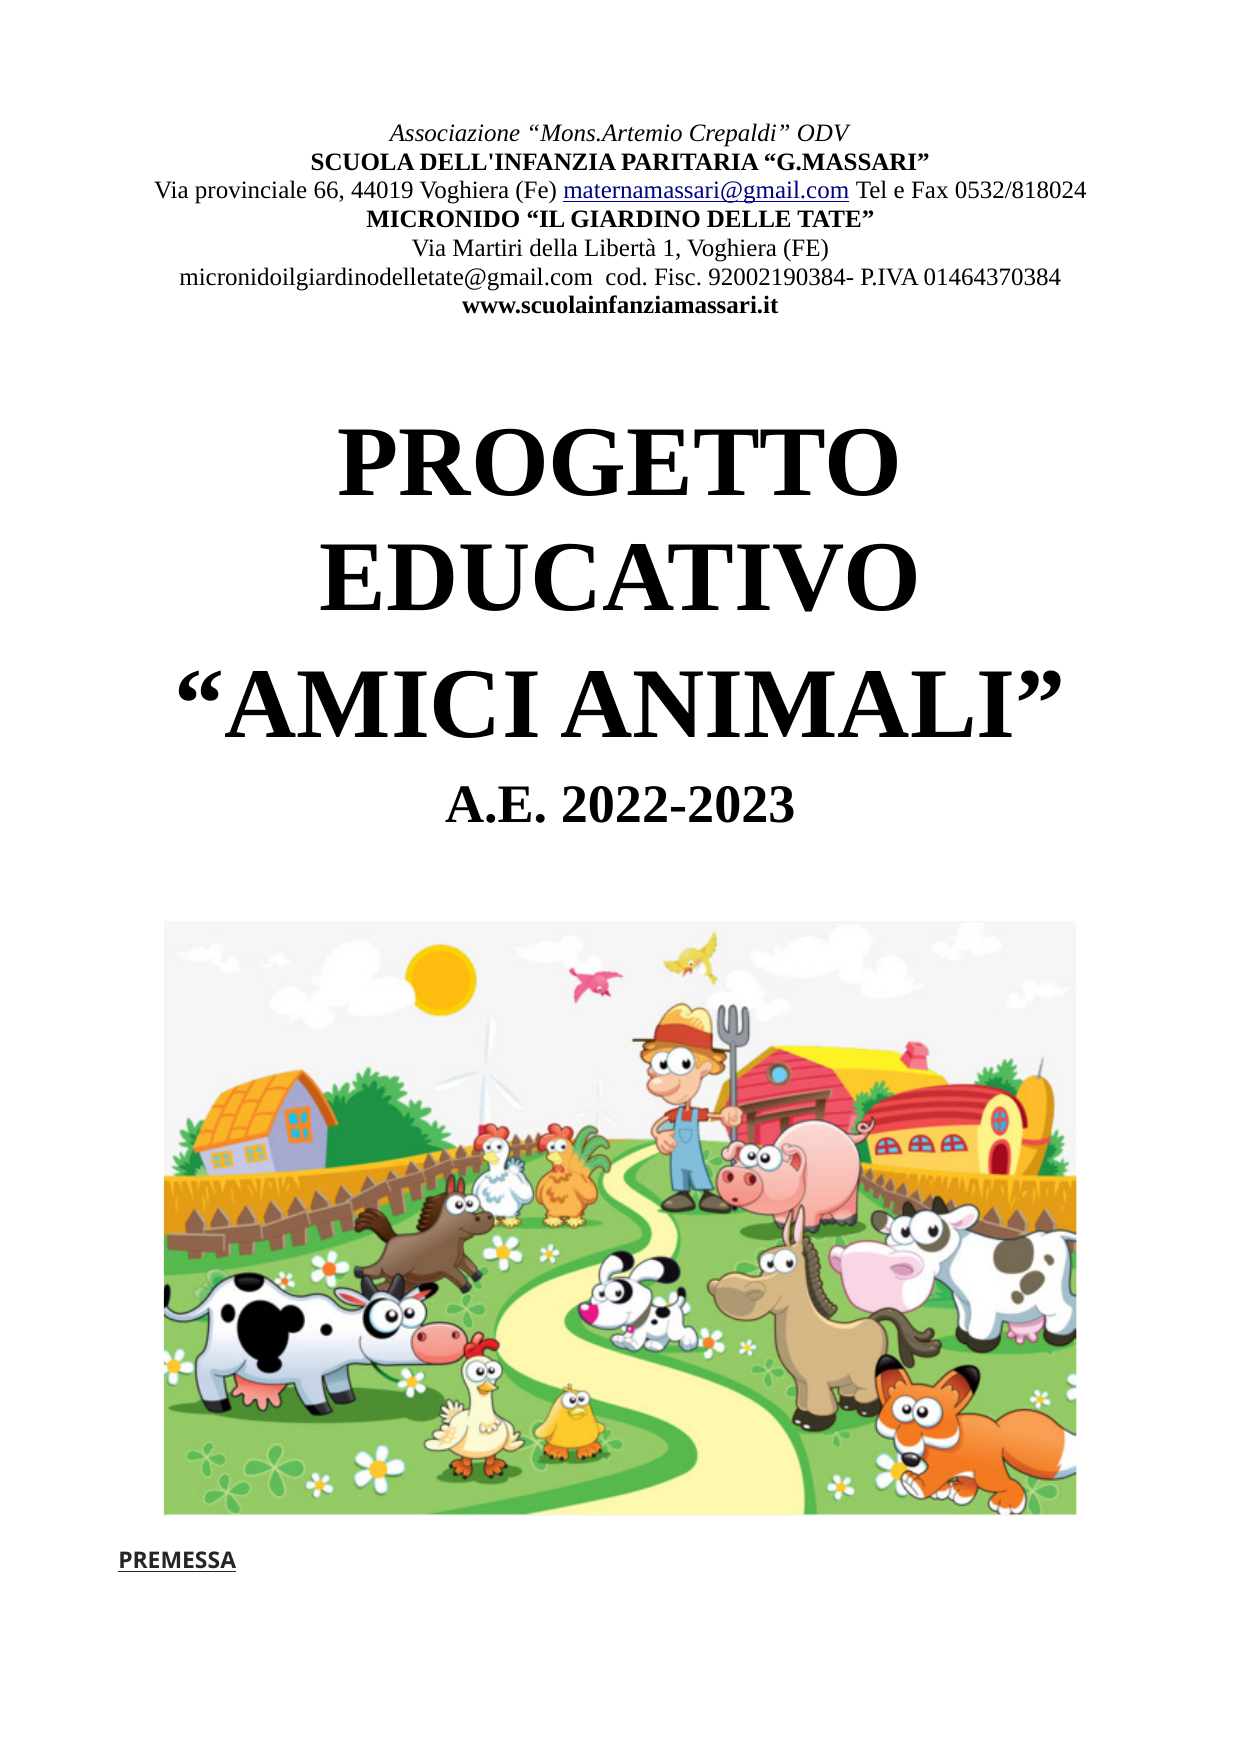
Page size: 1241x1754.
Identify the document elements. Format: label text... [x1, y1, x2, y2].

subtitle PREMESSA [118, 1544, 1122, 1575]
text Associazione “Mons.Artemio Crepaldi” ODV [118, 118, 1122, 147]
text Via Martiri della Libertà 1, Voghiera (FE) [118, 233, 1122, 262]
text micronidoilgiardinodelletate@gmail.com cod. Fisc. 92002190384- P.IVA 01464370384 [118, 262, 1122, 291]
text MICRONIDO “IL GIARDINO DELLE TATE” [118, 204, 1122, 233]
text SCUOLA DELL'INFANZIA PARITARIA “G.MASSARI” [118, 147, 1122, 176]
text “AMICI ANIMALI” [118, 644, 1122, 759]
text Via provinciale 66, 44019 Voghiera (Fe) maternamassari@gmail.com Tel e Fax 0532/818024 [118, 176, 1122, 204]
text A.E. 2022-2023 [118, 772, 1122, 834]
text PROGETTO EDUCATIVO [118, 402, 1122, 632]
subtitle www.scuolainfanziamassari.it [118, 291, 1122, 319]
